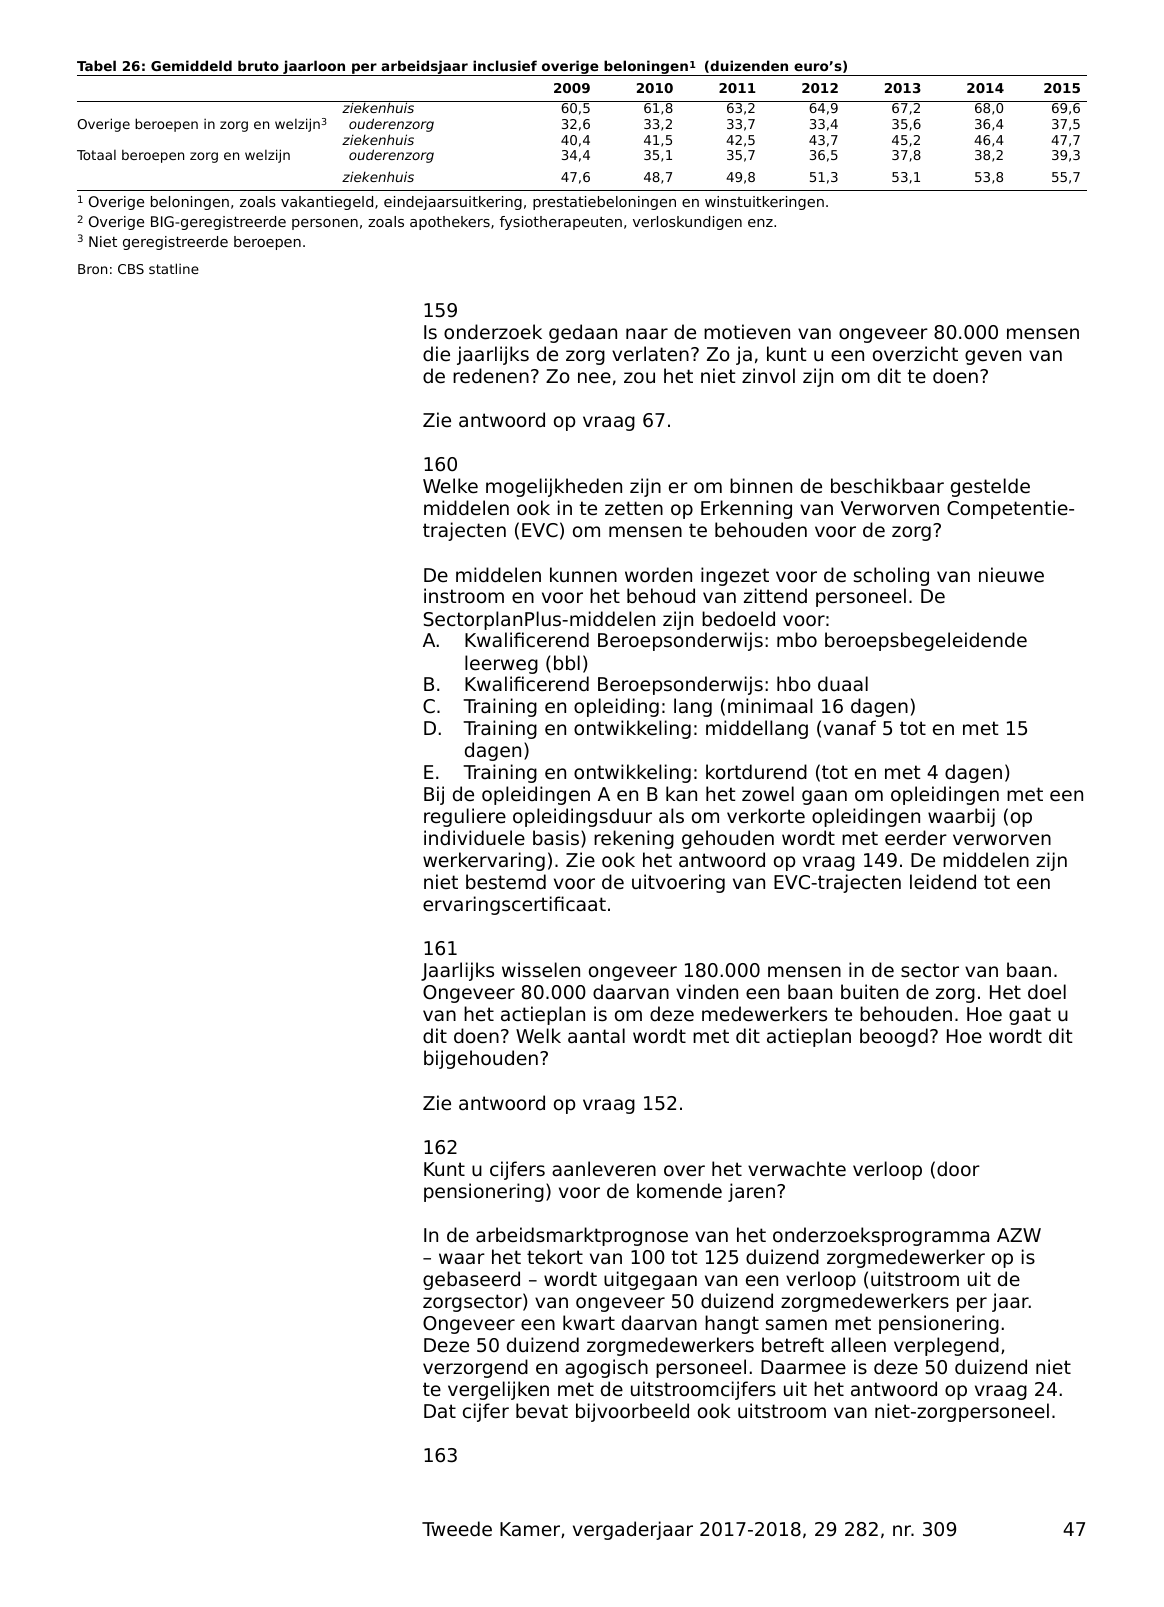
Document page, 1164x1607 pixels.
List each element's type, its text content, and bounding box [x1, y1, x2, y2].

text 161 [422, 938, 1087, 960]
table_cell 64,9 [762, 102, 844, 117]
table_cell 33,4 [762, 117, 844, 132]
text C. Training en opleiding: lang (minimaal 16 dagen) [422, 696, 1087, 718]
table_cell 53,8 [927, 169, 1010, 190]
table_cell 42,5 [679, 133, 762, 148]
text Is onderzoek gedaan naar de motieven van ongeveer 80.000 mensen die jaarlijks de zorg verlaten? Zo ja, kunt u een overzicht geven van de redenen? Zo nee, zou het niet zinvol zijn om dit te doen? [422, 322, 1087, 388]
text E. Training en ontwikkeling: kortdurend (tot en met 4 dagen) [422, 762, 1087, 784]
table_cell 32,6 [514, 117, 596, 132]
table_cell 35,7 [679, 148, 762, 168]
text Zie antwoord op vraag 67. [422, 410, 1087, 432]
table_cell ouderenzorg [343, 117, 514, 132]
text Welke mogelijkheden zijn er om binnen de beschikbaar gestelde middelen ook in te zetten op Erkenning van Verworven Competentie-trajecten (EVC) om mensen te behouden voor de zorg? [422, 476, 1087, 542]
text D. Training en ontwikkeling: middellang (vanaf 5 tot en met 15 dagen) [422, 718, 1087, 762]
table_cell 39,3 [1010, 148, 1087, 168]
table_cell 69,6 [1010, 102, 1087, 117]
table_cell 43,7 [762, 133, 844, 148]
table_cell 46,4 [927, 133, 1010, 148]
table_cell ziekenhuis [343, 169, 514, 190]
table_header Tabel 26: Gemiddeld bruto jaarloon per arbeidsjaar inclusief overige beloningen1 (duizenden euro’s) [77, 59, 1087, 75]
table_cell 35,1 [596, 148, 679, 168]
table_cell 63,2 [679, 102, 762, 117]
table_cell 45,2 [845, 133, 927, 148]
table_cell 60,5 [514, 102, 596, 117]
table_cell 47,7 [1010, 133, 1087, 148]
text 159 [422, 300, 1087, 322]
text 163 [422, 1445, 1087, 1467]
table_cell ouderenzorg [343, 148, 514, 168]
table_cell 41,5 [596, 133, 679, 148]
text 162 [422, 1137, 1087, 1158]
text De middelen kunnen worden ingezet voor de scholing van nieuwe instroom en voor het behoud van zittend personeel. De SectorplanPlus-middelen zijn bedoeld voor: [422, 564, 1087, 630]
table_cell [77, 102, 342, 117]
table_cell 2014 [927, 76, 1010, 101]
table_cell Totaal beroepen zorg en welzijn [77, 148, 342, 190]
table_cell 67,2 [845, 102, 927, 117]
text Deze 50 duizend zorgmedewerkers betreft alleen verplegend, verzorgend en agogisch personeel. Daarmee is deze 50 duizend niet te vergelijken met de uitstroomcijfers uit het antwoord op vraag 24. Dat cijfer bevat bijvoorbeeld ook uitstroom van niet-zorgpersoneel. [422, 1334, 1087, 1422]
table_cell 35,6 [845, 117, 927, 132]
table_cell 68,0 [927, 102, 1010, 117]
text In de arbeidsmarktprognose van het onderzoeksprogramma AZW – waar het tekort van 100 tot 125 duizend zorgmedewerker op is gebaseerd – wordt uitgegaan van een verloop (uitstroom uit de zorgsector) van ongeveer 50 duizend zorgmedewerkers per jaar. Ongeveer een kwart daarvan hangt samen met pensionering. [422, 1225, 1087, 1334]
text Jaarlijks wisselen ongeveer 180.000 mensen in de sector van baan. Ongeveer 80.000 daarvan vinden een baan buiten de zorg. Het doel van het actieplan is om deze medewerkers te behouden. Hoe gaat u dit doen? Welk aantal wordt met dit actieplan beoogd? Hoe wordt dit bijgehouden? [422, 960, 1087, 1070]
table_cell 2013 [845, 76, 927, 101]
text A. Kwalificerend Beroepsonderwijs: mbo beroepsbegeleidende leerweg (bbl) [422, 630, 1087, 674]
table_cell 36,5 [762, 148, 844, 168]
text Bij de opleidingen A en B kan het zowel gaan om opleidingen met een reguliere opleidingsduur als om verkorte opleidingen waarbij (op individuele basis) rekening gehouden wordt met eerder verworven werkervaring). Zie ook het antwoord op vraag 149. De middelen zijn niet bestemd voor de uitvoering van EVC-trajecten leidend tot een ervaringscertificaat. [422, 784, 1087, 916]
table_cell ziekenhuis [343, 102, 514, 117]
table_cell 33,2 [596, 117, 679, 132]
table_cell 2015 [1010, 76, 1087, 101]
table_cell 2012 [762, 76, 844, 101]
table_cell 49,8 [679, 169, 762, 190]
table_cell 2011 [679, 76, 762, 101]
table_cell [77, 76, 514, 101]
text Zie antwoord op vraag 152. [422, 1092, 1087, 1114]
table_cell 1 Overige beloningen, zoals vakantiegeld, eindejaarsuitkering, prestatiebeloningen en winstuitkeringen. 2 Overige BIG-geregistreerde personen, zoals apothekers, fysiotherapeuten, verloskundigen enz. 3 Niet geregistreerde beroepen. Bron: CBS statline [77, 191, 1087, 278]
table_cell 55,7 [1010, 169, 1087, 190]
table_cell 53,1 [845, 169, 927, 190]
text B. Kwalificerend Beroepsonderwijs: hbo duaal [422, 674, 1087, 696]
table_cell ziekenhuis [343, 133, 514, 148]
table_cell 2009 [514, 76, 596, 101]
text Kunt u cijfers aanleveren over het verwachte verloop (door pensionering) voor de komende jaren? [422, 1158, 1087, 1202]
table_cell 48,7 [596, 169, 679, 190]
table_cell 51,3 [762, 169, 844, 190]
text 160 [422, 454, 1087, 476]
table_cell 38,2 [927, 148, 1010, 168]
table_cell 33,7 [679, 117, 762, 132]
table_cell 61,8 [596, 102, 679, 117]
table_cell 34,4 [514, 148, 596, 168]
table_cell 37,8 [845, 148, 927, 168]
table_cell 36,4 [927, 117, 1010, 132]
table_cell 37,5 [1010, 117, 1087, 132]
table_cell 2010 [596, 76, 679, 101]
table_cell Overige beroepen in zorg en welzijn3 [77, 117, 342, 148]
table_cell 47,6 [514, 169, 596, 190]
table_cell 40,4 [514, 133, 596, 148]
